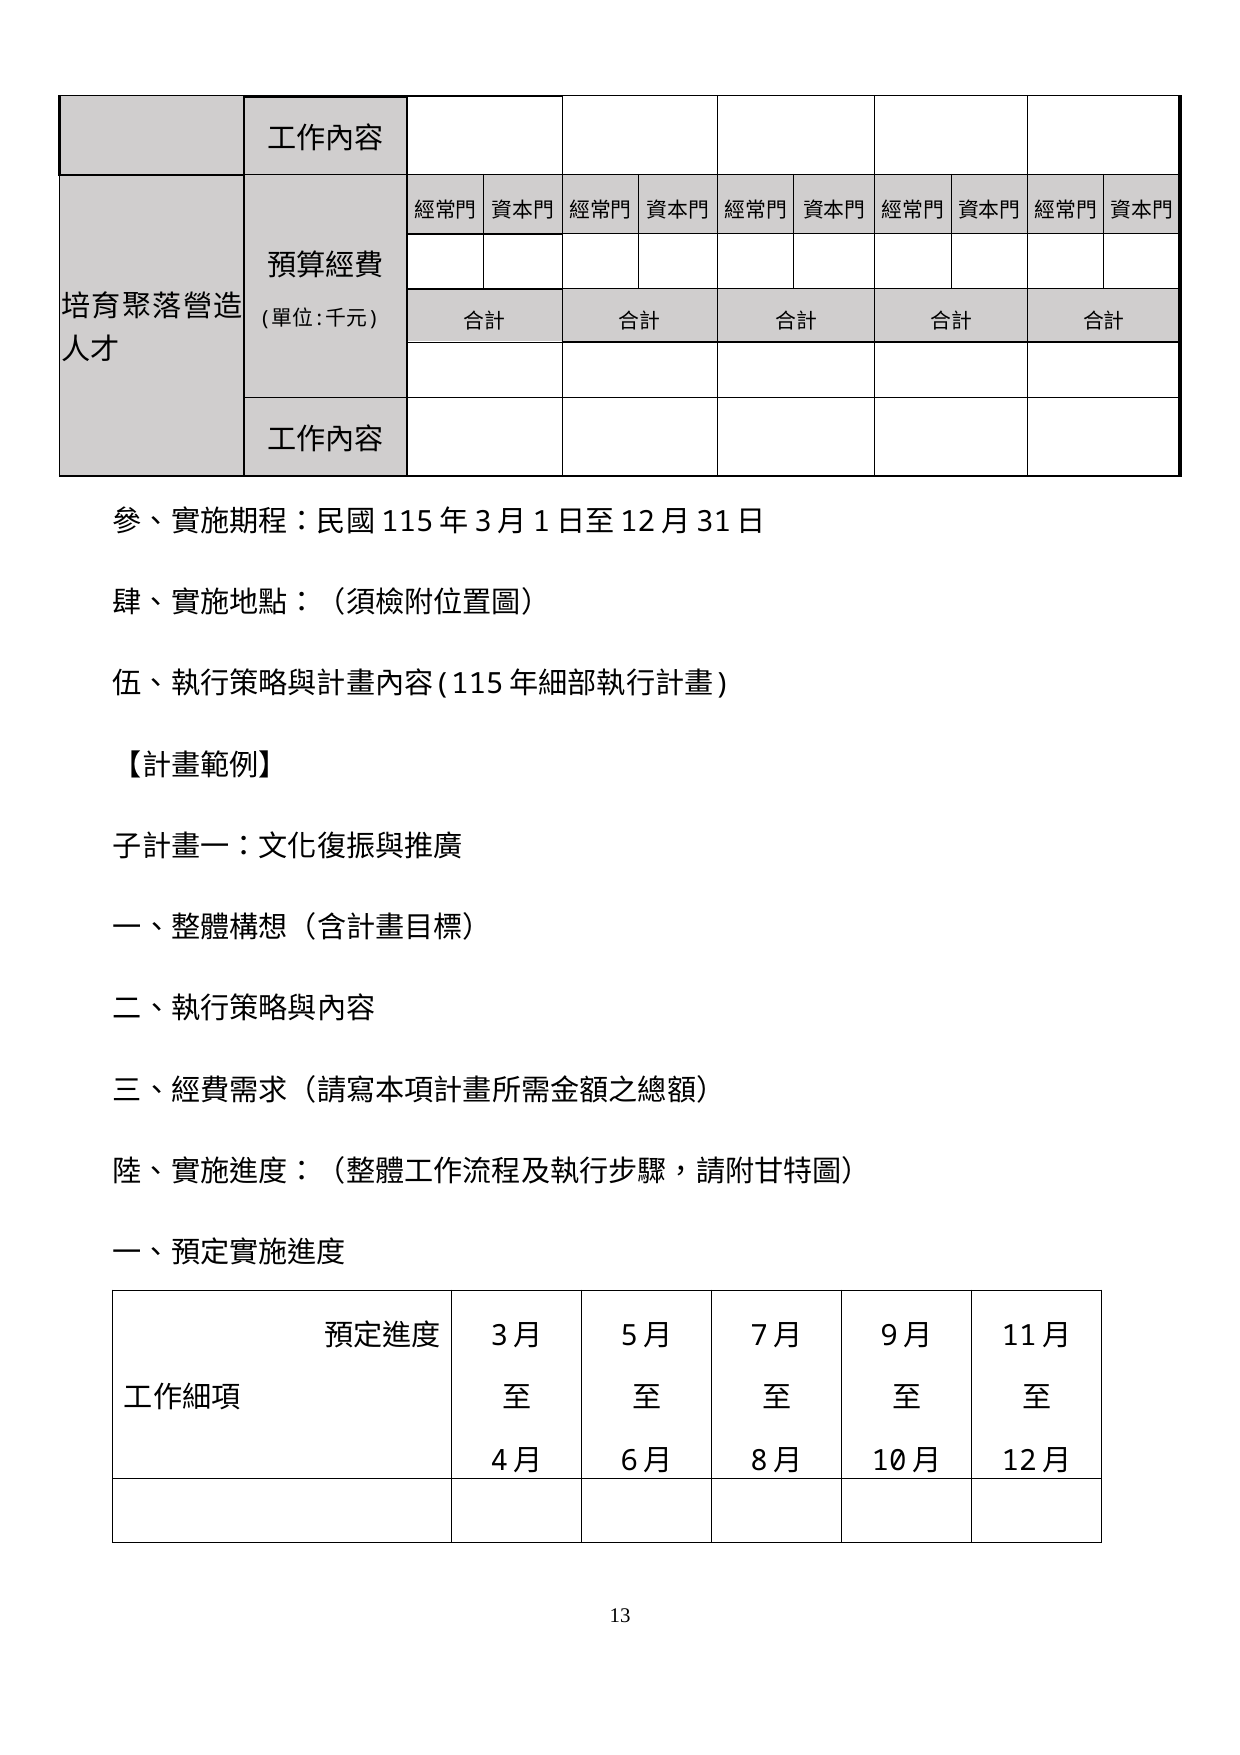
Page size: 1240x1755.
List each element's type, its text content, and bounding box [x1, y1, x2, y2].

table_cell [408, 97, 562, 174]
table_header 3月 至 4月 [452, 1291, 581, 1478]
table_header 預定進度 工作細項 [113, 1291, 451, 1478]
table_cell 預算經費 (單位:千元) [245, 175, 406, 397]
table_cell [718, 234, 793, 288]
table_cell [712, 1479, 841, 1542]
table_cell 經常門 [1028, 175, 1103, 233]
table_cell 合計 [563, 289, 717, 341]
table_cell [563, 398, 717, 475]
table_cell [452, 1479, 581, 1542]
table_cell 培育聚落營造人才 [60, 176, 243, 475]
table_cell [952, 234, 1027, 288]
table_cell [1104, 234, 1178, 288]
table_cell [1028, 234, 1103, 288]
table_cell [972, 1479, 1101, 1542]
table_cell 合計 [875, 289, 1027, 341]
table_cell [563, 343, 717, 397]
text 三、經費需求（請寫本項計畫所需金額之總額） [113, 1046, 1127, 1108]
table_cell [875, 96, 1027, 174]
text 一、整體構想（含計畫目標） [113, 883, 1127, 946]
table_cell 資本門 [484, 175, 562, 233]
table_cell [484, 235, 562, 288]
table_cell [1028, 398, 1178, 475]
text 肆、實施地點：（須檢附位置圖） [112, 558, 1127, 621]
table_cell [1028, 96, 1178, 174]
table_cell [1028, 343, 1178, 397]
table_cell 合計 [408, 290, 562, 341]
table_cell 合計 [1028, 289, 1178, 341]
table_cell 工作內容 [245, 98, 406, 174]
text 一、預定實施進度 [112, 1208, 1127, 1271]
table_cell [563, 96, 717, 174]
table_cell [718, 96, 874, 174]
table_cell 資本門 [639, 175, 717, 233]
table_cell [639, 234, 717, 288]
table_header 5月 至 6月 [582, 1291, 711, 1478]
table_cell 資本門 [1104, 175, 1178, 233]
text 【計畫範例】 [113, 721, 1127, 783]
text 二、執行策略與內容 [113, 964, 1127, 1027]
table_cell [794, 234, 874, 288]
table_cell [563, 234, 638, 288]
table_cell [408, 343, 562, 397]
table_header 7月 至 8月 [712, 1291, 841, 1478]
table_cell 合計 [718, 289, 874, 341]
table_cell [408, 235, 483, 288]
table_cell 資本門 [952, 175, 1027, 233]
table_cell [875, 343, 1027, 397]
table_cell [408, 398, 562, 475]
table_cell 經常門 [408, 175, 483, 233]
table_cell 工作內容 [245, 398, 406, 475]
table_cell [718, 343, 874, 397]
table_cell [842, 1479, 971, 1542]
text 陸、實施進度：（整體工作流程及執行步驟，請附甘特圖） [112, 1127, 1127, 1189]
table_cell 經常門 [718, 175, 793, 233]
table_cell 經常門 [563, 175, 638, 233]
table_header 11月 至 12月 [972, 1291, 1101, 1478]
table_cell [718, 398, 874, 475]
table_cell 經常門 [875, 175, 951, 233]
text 伍、執行策略與計畫內容(115年細部執行計畫) [112, 639, 1127, 702]
table_header 9月 至 10月 [842, 1291, 971, 1478]
text 參、實施期程：民國115年3月1日至12月31日 [112, 477, 1127, 539]
table_cell [582, 1479, 711, 1542]
table_cell 資本門 [794, 175, 874, 233]
table_cell [113, 1479, 451, 1542]
text 子計畫一：文化復振與推廣 [113, 802, 1127, 864]
table_cell [875, 398, 1027, 475]
table_cell [875, 234, 951, 288]
